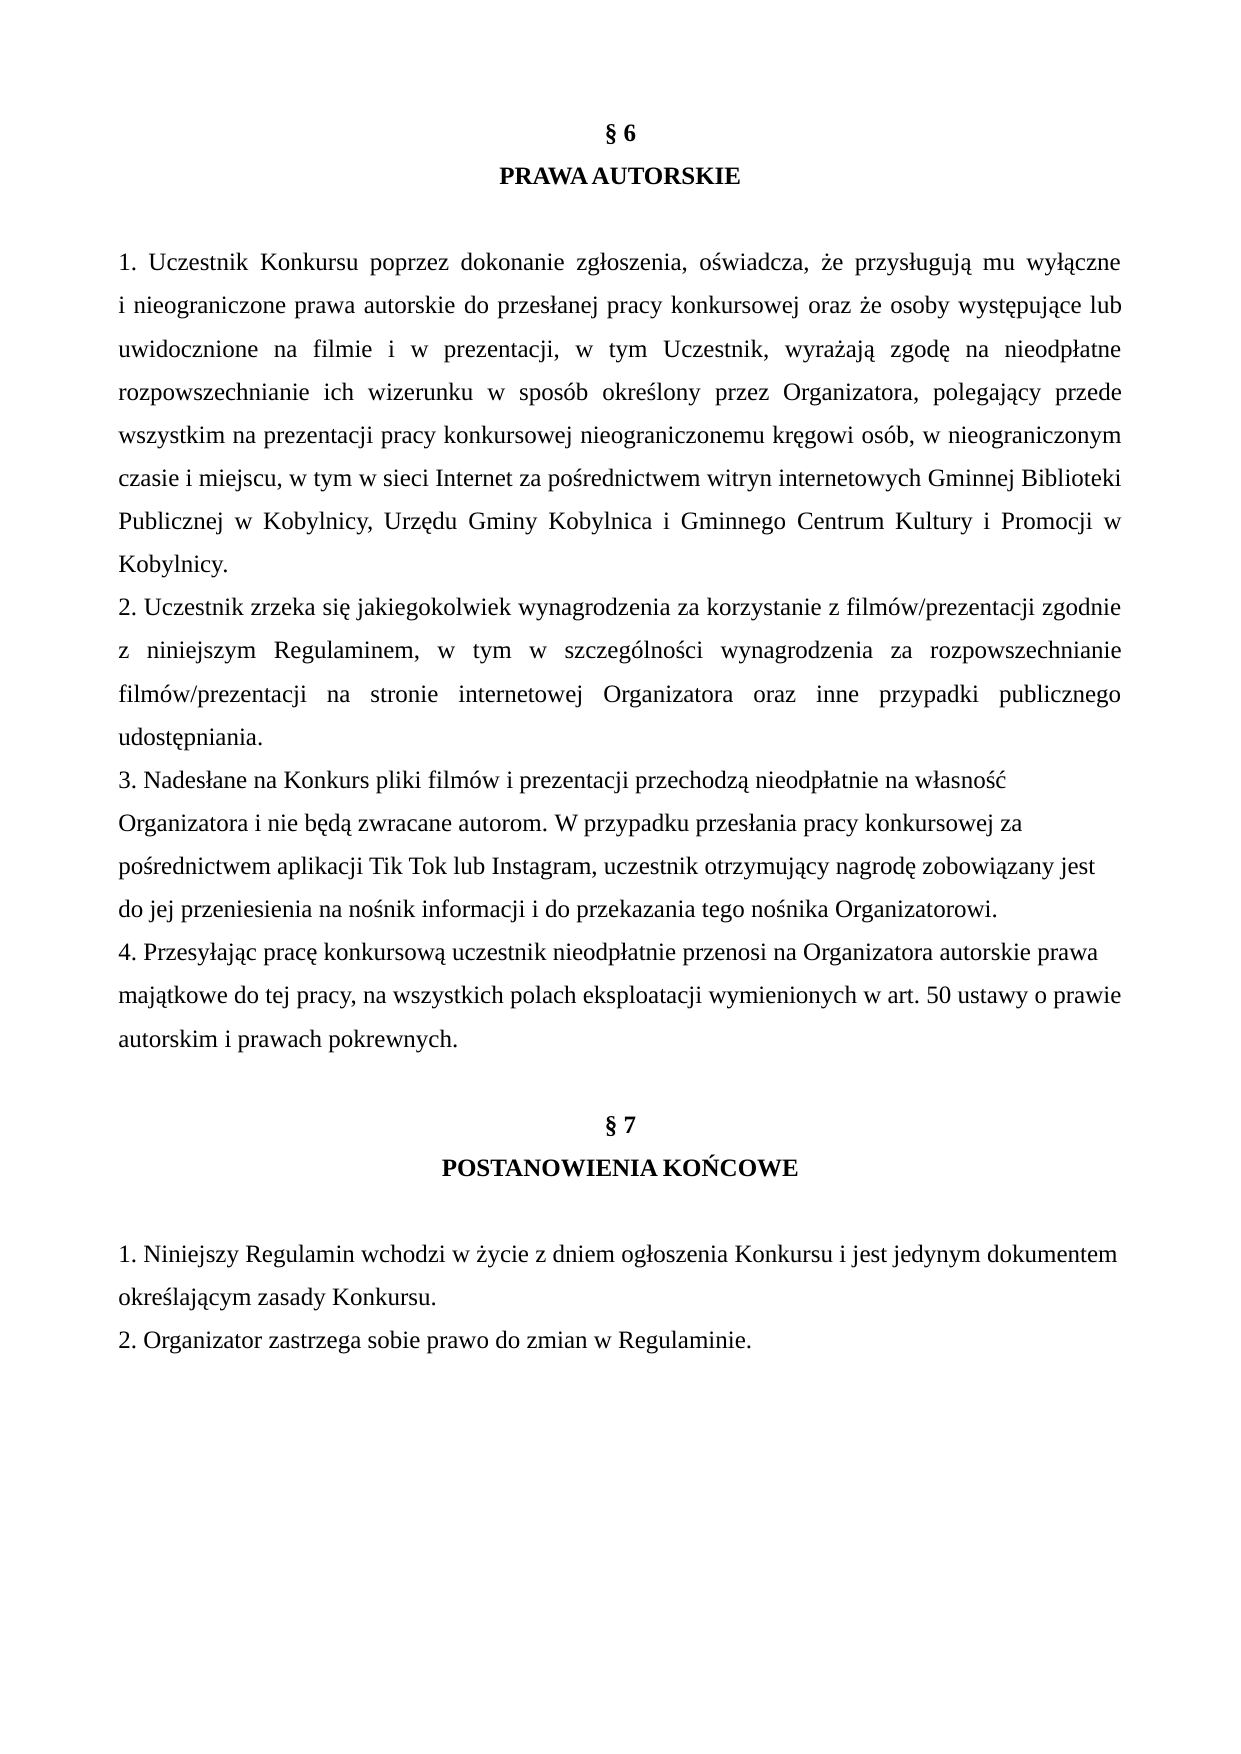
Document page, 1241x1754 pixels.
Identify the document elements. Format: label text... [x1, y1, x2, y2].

text 1. Niniejszy Regulamin wchodzi w życie z dniem ogłoszenia Konkursu i jest jedynym dokumentem określającym zasady Konkursu. [118, 1239, 1122, 1311]
text 2. Organizator zastrzega sobie prawo do zmian w Regulaminie. [118, 1326, 1122, 1354]
text § 6 [118, 118, 1122, 147]
text 3. Nadesłane na Konkurs pliki filmów i prezentacji przechodzą nieodpłatnie na własność [118, 765, 1122, 794]
text PRAWA AUTORSKIE [118, 161, 1122, 233]
text 2. Uczestnik zrzeka się jakiegokolwiek wynagrodzenia za korzystanie z filmów/prezentacji zgodnie z niniejszym Regulaminem, w tym w szczególności wynagrodzenia za rozpowszechnianie filmów/prezentacji na stronie internetowej Organizatora oraz inne przypadki publicznego udostępniania. [118, 592, 1122, 751]
text Organizatora i nie będą zwracane autorom. W przypadku przesłania pracy konkursowej za pośrednictwem aplikacji Tik Tok lub Instagram, uczestnik otrzymujący nagrodę zobowiązany jest do jej przeniesienia na nośnik informacji i do przekazania tego nośnika Organizatorowi. [118, 808, 1122, 923]
text 1. Uczestnik Konkursu poprzez dokonanie zgłoszenia, oświadcza, że przysługują mu wyłączne i nieograniczone prawa autorskie do przesłanej pracy konkursowej oraz że osoby występujące lub uwidocznione na filmie i w prezentacji, w tym Uczestnik, wyrażają zgodę na nieodpłatne rozpowszechnianie ich wizerunku w sposób określony przez Organizatora, polegający przede wszystkim na prezentacji pracy konkursowej nieograniczonemu kręgowi osób, w nieograniczonym czasie i miejscu, w tym w sieci Internet za pośrednictwem witryn internetowych Gminnej Biblioteki Publicznej w Kobylnicy, Urzędu Gminy Kobylnica i Gminnego Centrum Kultury i Promocji w Kobylnicy. [118, 247, 1122, 578]
text POSTANOWIENIA KOŃCOWE [118, 1153, 1122, 1182]
text § 7 [118, 1110, 1122, 1139]
text 4. Przesyłając pracę konkursową uczestnik nieodpłatnie przenosi na Organizatora autorskie prawa majątkowe do tej pracy, na wszystkich polach eksploatacji wymienionych w art. 50 ustawy o prawie autorskim i prawach pokrewnych. [118, 937, 1122, 1096]
